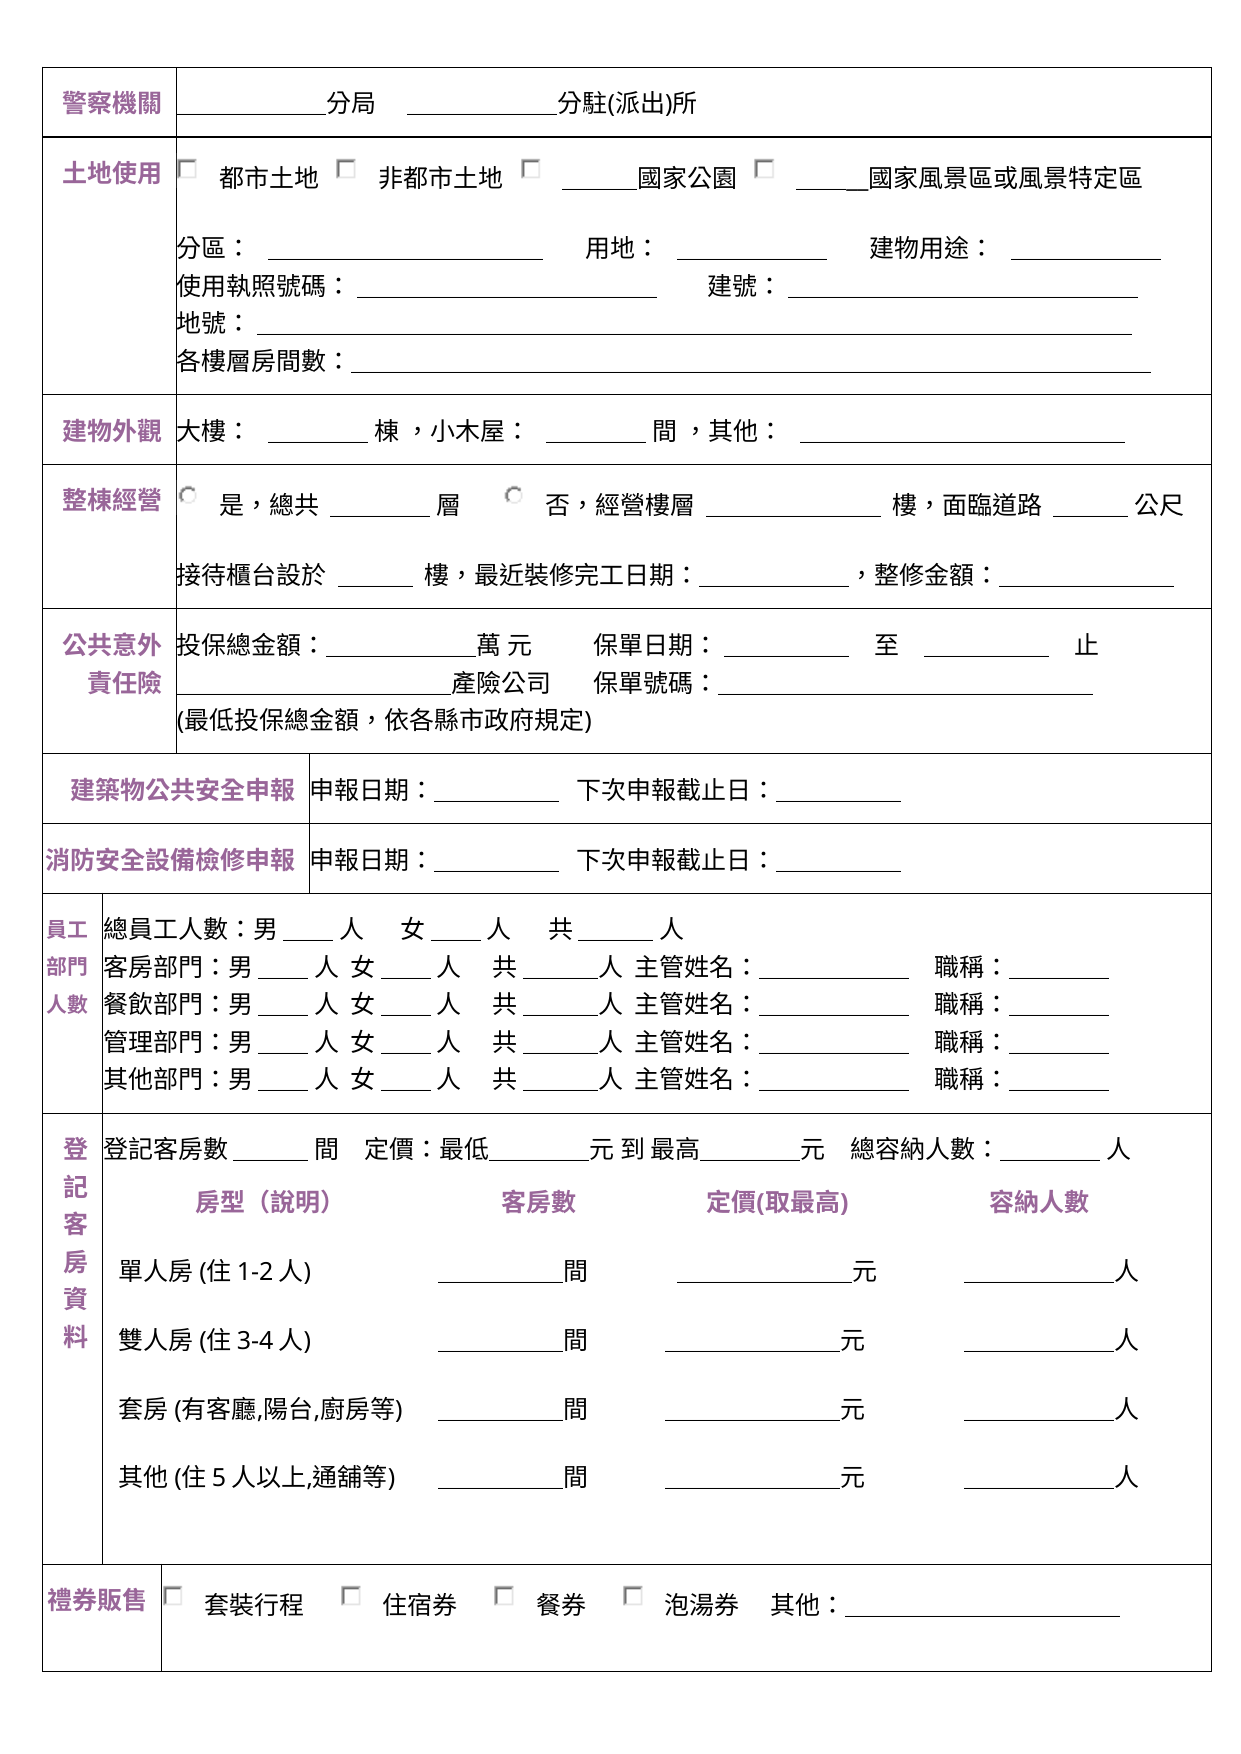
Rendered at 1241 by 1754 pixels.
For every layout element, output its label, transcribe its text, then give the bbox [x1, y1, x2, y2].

table_header 房型（說明） [103, 1167, 438, 1235]
table_cell ＿＿＿＿＿＿＿元 [640, 1442, 914, 1510]
table_cell 投保總金額：＿＿＿＿＿＿萬 元 保單日期： ＿＿＿＿＿ 至 ＿＿＿＿＿ 止 ＿＿＿＿＿＿＿＿＿＿＿產險公司 保單號碼：＿＿＿＿＿＿＿＿＿＿＿＿＿＿＿ (最低投保總金額，依各縣市政府規定) [177, 609, 1211, 753]
table_cell 警察機關 [43, 68, 176, 136]
table_cell 消防安全設備檢修申報 [43, 824, 309, 893]
table_cell ＿＿＿＿＿間 [438, 1442, 640, 1510]
table_cell 套裝行程 住宿券 餐券 泡湯券 其他：＿＿＿＿＿＿＿＿＿＿＿ [162, 1565, 1211, 1671]
table_cell ＿＿＿＿＿間 [438, 1373, 640, 1442]
table_cell ＿＿＿＿＿＿＿元 [640, 1373, 914, 1442]
table_cell [1212, 893, 1226, 1112]
table_cell [1212, 1564, 1226, 1671]
table_cell 都市土地 非都市土地 ＿＿＿國家公園 ＿＿__國家風景區或風景特定區 分區： ＿＿＿＿＿＿＿＿＿＿＿ 用地： ＿＿＿＿＿＿ 建物用途： ＿＿＿＿＿＿ 使用執照號碼： ＿＿＿＿＿＿＿＿＿＿＿＿ 建號： ＿＿＿＿＿＿＿＿＿＿＿＿＿＿ 地號： ＿＿＿＿＿＿＿＿＿＿＿＿＿＿＿＿＿＿＿＿＿＿＿＿＿＿＿＿＿＿＿＿＿＿＿ 各樓層房間數：＿＿＿＿＿＿＿＿＿＿＿＿＿＿＿＿＿＿＿＿＿＿＿＿＿＿＿＿＿＿＿＿ [177, 138, 1211, 394]
table_header 容納人數 [914, 1167, 1164, 1235]
table_cell ＿＿＿＿＿＿＿元 [640, 1235, 914, 1304]
table_cell 土地使用 [43, 138, 176, 394]
table_cell 整棟經營 [43, 465, 176, 608]
table_cell ＿＿＿＿＿間 [438, 1235, 640, 1304]
table_cell ＿＿＿＿＿間 [438, 1304, 640, 1373]
table_cell [1212, 464, 1226, 608]
table_cell 申報日期：＿＿＿＿＿ 下次申報截止日：＿＿＿＿＿ [310, 754, 1211, 823]
table_header 客房數 [438, 1167, 640, 1235]
table_cell 建築物公共安全申報 [43, 754, 309, 823]
table_cell [1212, 753, 1226, 823]
table_cell [1212, 136, 1226, 394]
table_cell 是，總共 ＿＿＿＿ 層 否，經營樓層 ＿＿＿＿＿＿＿ 樓，面臨道路 ＿＿＿ 公尺 接待櫃台設於 ＿＿＿ 樓，最近裝修完工日期：＿＿＿＿＿＿，整修金額：＿＿＿＿＿＿＿ [177, 465, 1211, 608]
table_cell [1212, 608, 1226, 753]
table_cell 總員工人數：男 ＿＿ 人 女 ＿＿ 人 共 ＿＿＿ 人 客房部門：男 ＿＿ 人 女 ＿＿ 人 共 ＿＿＿人 主管姓名：＿＿＿＿＿＿ 職稱：＿＿＿＿ 餐飲部門：男 ＿＿ 人 女 ＿＿ 人 共 ＿＿＿人 主管姓名：＿＿＿＿＿＿ 職稱：＿＿＿＿ 管理部門：男 ＿＿ 人 女 ＿＿ 人 共 ＿＿＿人 主管姓名：＿＿＿＿＿＿ 職稱：＿＿＿＿ 其他部門：男 ＿＿ 人 女 ＿＿ 人 共 ＿＿＿人 主管姓名：＿＿＿＿＿＿ 職稱：＿＿＿＿ [103, 894, 1211, 1112]
table_cell ＿＿＿＿＿＿人 [914, 1373, 1164, 1442]
table_cell ＿＿＿＿＿＿人 [914, 1442, 1164, 1510]
table_cell 登記客房資料 [43, 1114, 102, 1563]
table_cell [1212, 67, 1226, 136]
table_cell [1212, 394, 1226, 463]
table_cell ＿＿＿＿＿＿人 [914, 1304, 1164, 1373]
table_cell 公共意外責任險 [43, 609, 176, 753]
table_cell 建物外觀 [43, 395, 176, 463]
table_cell ＿＿＿＿＿＿分局 ＿＿＿＿＿＿分駐(派出)所 [177, 68, 1211, 136]
table_cell 其他 (住5人以上,通舖等) [103, 1442, 438, 1510]
table_cell [1212, 1113, 1226, 1563]
table_cell 申報日期：＿＿＿＿＿ 下次申報截止日：＿＿＿＿＿ [310, 824, 1211, 893]
table_cell 單人房 (住1-2人) [103, 1235, 438, 1304]
table_cell 員工部門人數 [43, 894, 102, 1112]
table_cell 大樓： ＿＿＿＿ 棟 ，小木屋： ＿＿＿＿ 間 ，其他： ＿＿＿＿＿＿＿＿＿＿＿＿＿ [177, 395, 1211, 463]
table_cell ＿＿＿＿＿＿＿元 [640, 1304, 914, 1373]
table_cell 登記客房數 ＿＿＿ 間 定價：最低＿＿＿＿元 到 最高＿＿＿＿元 總容納人數：＿＿＿＿ 人 [103, 1114, 1211, 1563]
table_cell ＿＿＿＿＿＿人 [914, 1235, 1164, 1304]
table_header 定價(取最高) [640, 1167, 914, 1235]
table_cell 禮券販售 [43, 1565, 161, 1671]
table_cell 雙人房 (住3-4人) [103, 1304, 438, 1373]
table_cell [1212, 823, 1226, 893]
table_cell 套房 (有客廳,陽台,廚房等) [103, 1373, 438, 1442]
